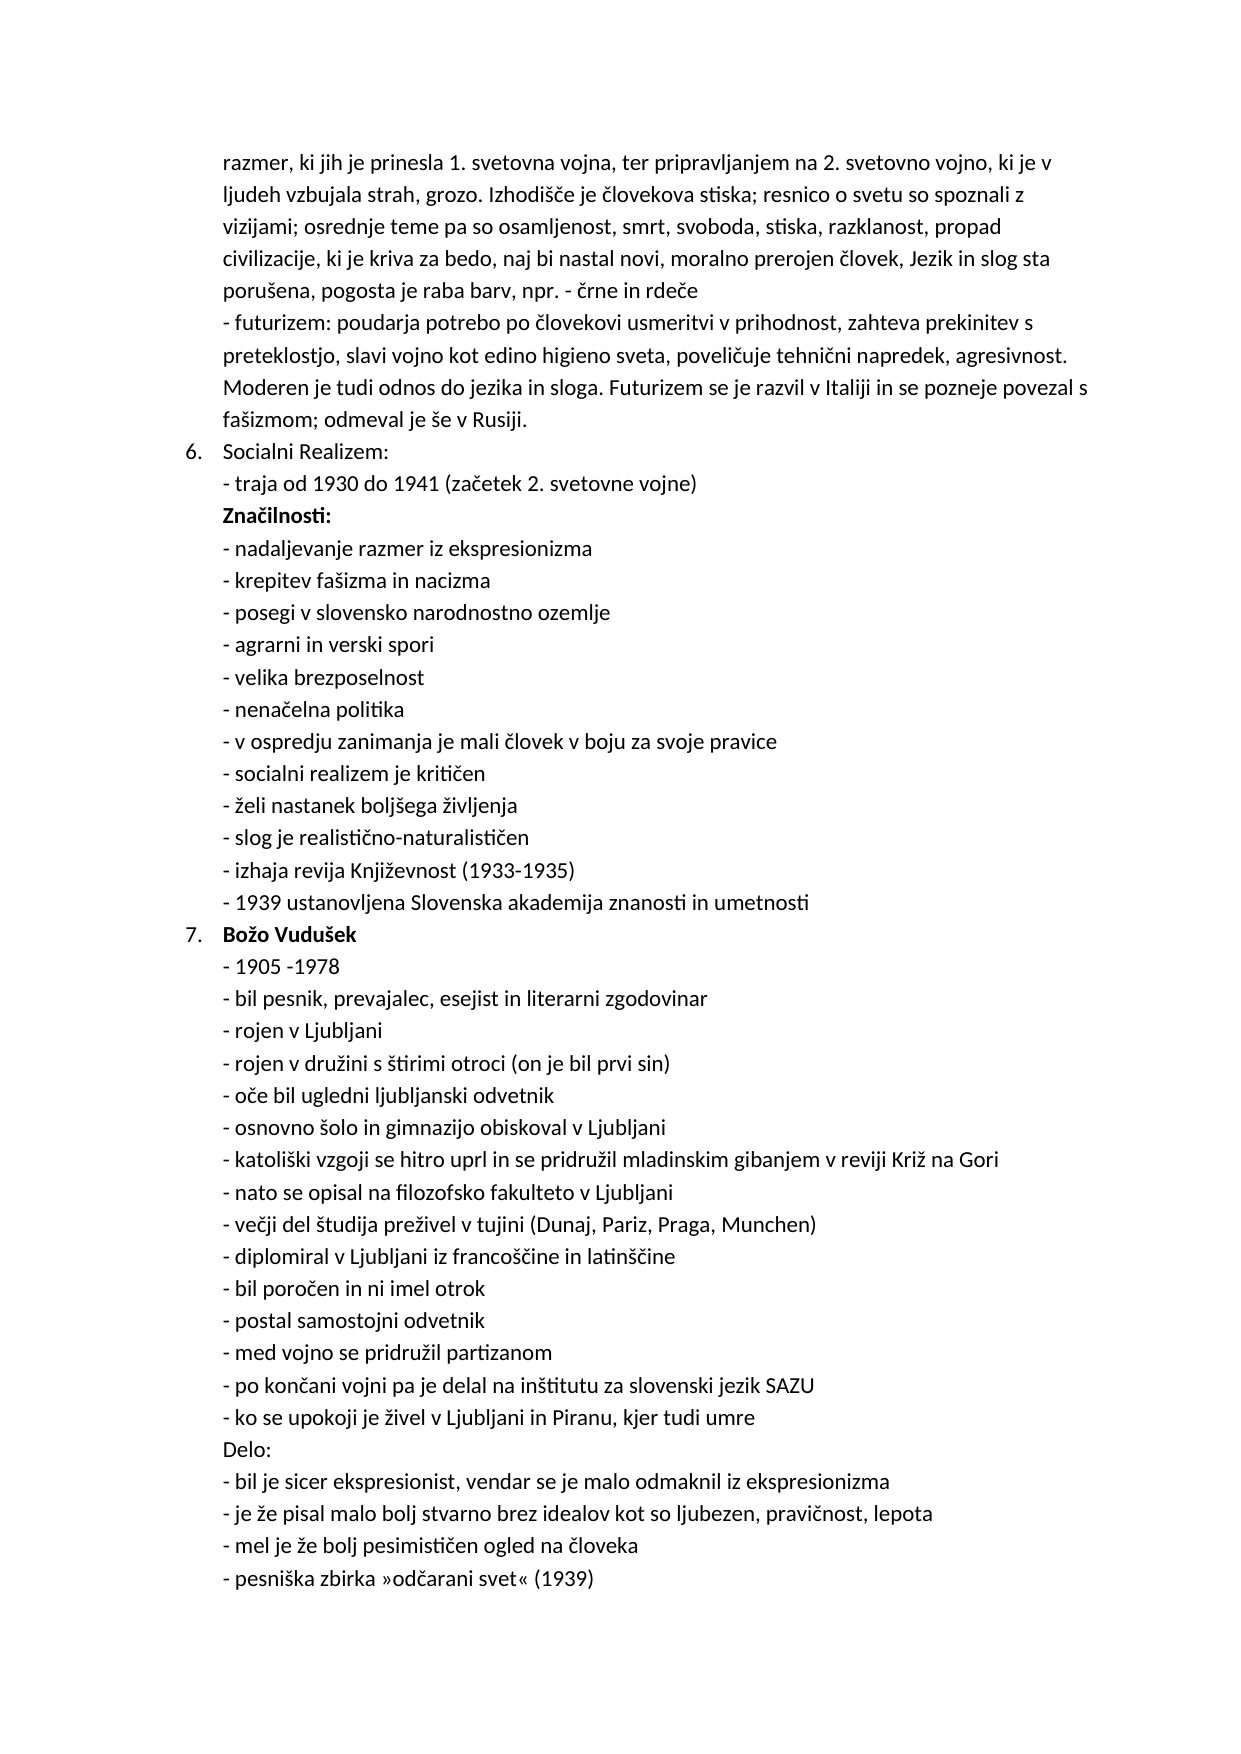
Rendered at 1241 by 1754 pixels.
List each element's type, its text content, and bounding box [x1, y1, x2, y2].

list Socialni Realizem: - traja od 1930 do 1941 (začetek 2. svetovne vojne) Značilnosti: - nadaljevanje razmer iz ekspresionizma - krepitev fašizma in nacizma - posegi v slovensko narodnostno ozemlje - agrarni in verski spori - velika brezposelnost - nenačelna politika - v ospredju zanimanja je mali človek v boju za svoje pravice - socialni realizem je kritičen - želi nastanek boljšega življenja - slog je realistično-naturalističen - izhaja revija Književnost (1933-1935) - 1939 ustanovljena Slovenska akademija znanosti in umetnosti [185, 437, 1093, 916]
list Božo Vudušek - 1905 -1978 - bil pesnik, prevajalec, esejist in literarni zgodovinar - rojen v Ljubljani - rojen v družini s štirimi otroci (on je bil prvi sin) - oče bil ugledni ljubljanski odvetnik - osnovno šolo in gimnazijo obiskoval v Ljubljani - katoliški vzgoji se hitro uprl in se pridružil mladinskim gibanjem v reviji Križ na Gori - nato se opisal na filozofsko fakulteto v Ljubljani - večji del študija preživel v tujini (Dunaj, Pariz, Praga, Munchen) - diplomiral v Ljubljani iz francoščine in latinščine - bil poročen in ni imel otrok - postal samostojni odvetnik - med vojno se pridružil partizanom - po končani vojni pa je delal na inštitutu za slovenski jezik SAZU - ko se upokoji je živel v Ljubljani in Piranu, kjer tudi umre Delo: - bil je sicer ekspresionist, vendar se je malo odmaknil iz ekspresionizma - je že pisal malo bolj stvarno brez idealov kot so ljubezen, pravičnost, lepota - mel je že bolj pesimističen ogled na človeka - pesniška zbirka »odčarani svet« (1939) [185, 920, 1093, 1592]
list razmer, ki jih je prinesla 1. svetovna vojna, ter pripravljanjem na 2. svetovno vojno, ki je v ljudeh vzbujala strah, grozo. Izhodišče je človekova stiska; resnico o svetu so spoznali z vizijami; osrednje teme pa so osamljenost, smrt, svoboda, stiska, razklanost, propad civilizacije, ki je kriva za bedo, naj bi nastal novi, moralno prerojen človek, Jezik in slog sta porušena, pogosta je raba barv, npr. - črne in rdeče - futurizem: poudarja potrebo po človekovi usmeritvi v prihodnost, zahteva prekinitev s preteklostjo, slavi vojno kot edino higieno sveta, poveličuje tehnični napredek, agresivnost. Moderen je tudi odnos do jezika in sloga. Futurizem se je razvil v Italiji in se pozneje povezal s fašizmom; odmeval je še v Rusiji. [185, 148, 1093, 433]
